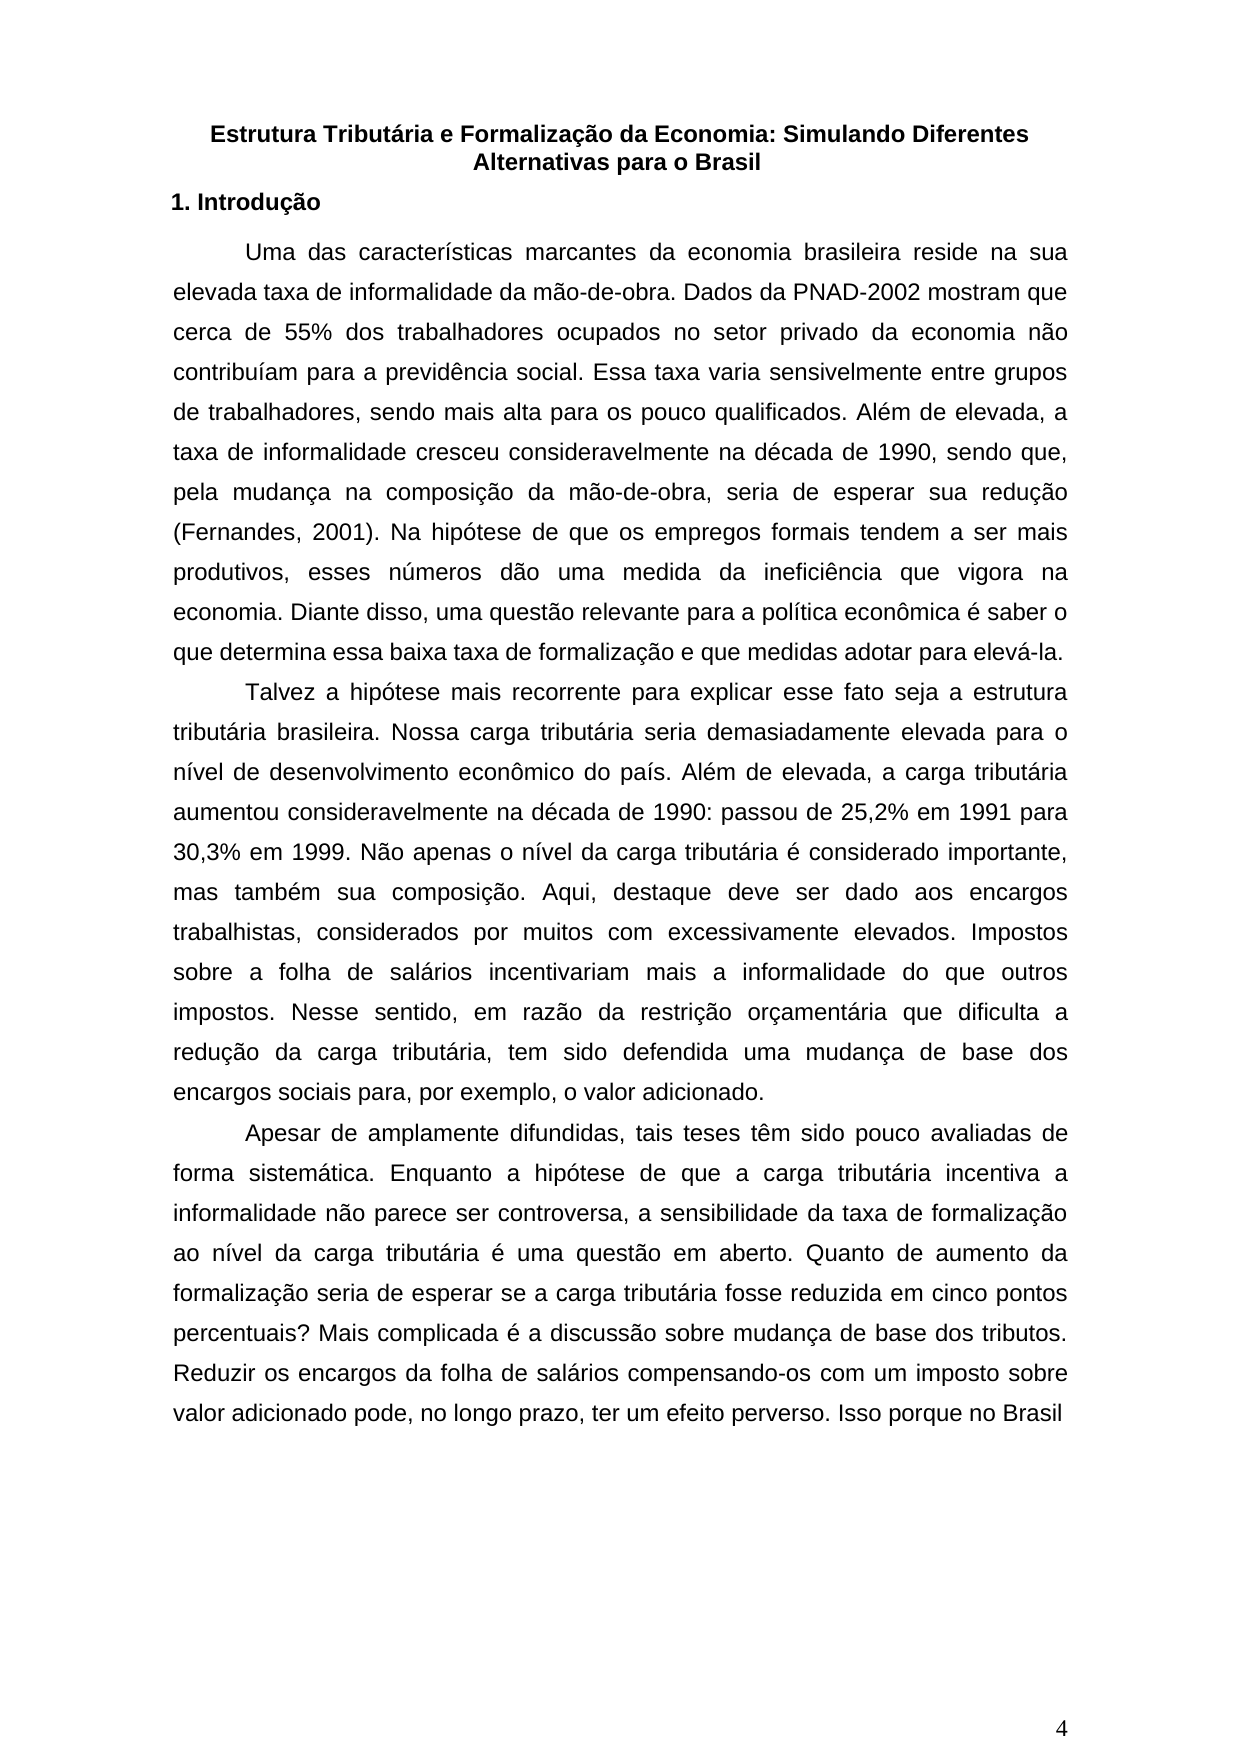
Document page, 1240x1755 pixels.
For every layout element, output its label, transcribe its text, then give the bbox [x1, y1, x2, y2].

text Apesar de amplamente difundidas, tais teses têm sido pouco avaliadas de forma sistemática. Enquanto a hipótese de que a carga tributária incentiva a informalidade não parece ser controversa, a sensibilidade da taxa de formalização ao nível da carga tributária é uma questão em aberto. Quanto de aumento da formalização seria de esperar se a carga tributária fosse reduzida em cinco pontos percentuais? Mais complicada é a discussão sobre mudança de base dos tributos. Reduzir os encargos da folha de salários compensando-os com um imposto sobre valor adicionado pode, no longo prazo, ter um efeito perverso. Isso porque no Brasil [173, 1119, 1069, 1426]
text Uma das características marcantes da economia brasileira reside na sua elevada taxa de informalidade da mão-de-obra. Dados da PNAD-2002 mostram que cerca de 55% dos trabalhadores ocupados no setor privado da economia não contribuíam para a previdência social. Essa taxa varia sensivelmente entre grupos de trabalhadores, sendo mais alta para os pouco qualificados. Além de elevada, a taxa de informalidade cresceu consideravelmente na década de 1990, sendo que, pela mudança na composição da mão-de-obra, seria de esperar sua redução (Fernandes, 2001). Na hipótese de que os empregos formais tendem a ser mais produtivos, esses números dão uma medida da ineficiência que vigora na economia. Diante disso, uma questão relevante para a política econômica é saber o que determina essa baixa taxa de formalização e que medidas adotar para elevá-la. [173, 238, 1069, 665]
subtitle 1. Introdução [171, 188, 1119, 216]
text Estrutura Tributária e Formalização da Economia: Simulando Diferentes Alternativas para o Brasil [190, 120, 1049, 176]
text Talvez a hipótese mais recorrente para explicar esse fato seja a estrutura tributária brasileira. Nossa carga tributária seria demasiadamente elevada para o nível de desenvolvimento econômico do país. Além de elevada, a carga tributária aumentou consideravelmente na década de 1990: passou de 25,2% em 1991 para 30,3% em 1999. Não apenas o nível da carga tributária é considerado importante, mas também sua composição. Aqui, destaque deve ser dado aos encargos trabalhistas, considerados por muitos com excessivamente elevados. Impostos sobre a folha de salários incentivariam mais a informalidade do que outros impostos. Nesse sentido, em razão da restrição orçamentária que dificulta a redução da carga tributária, tem sido defendida uma mudança de base dos encargos sociais para, por exemplo, o valor adicionado. [173, 678, 1069, 1106]
